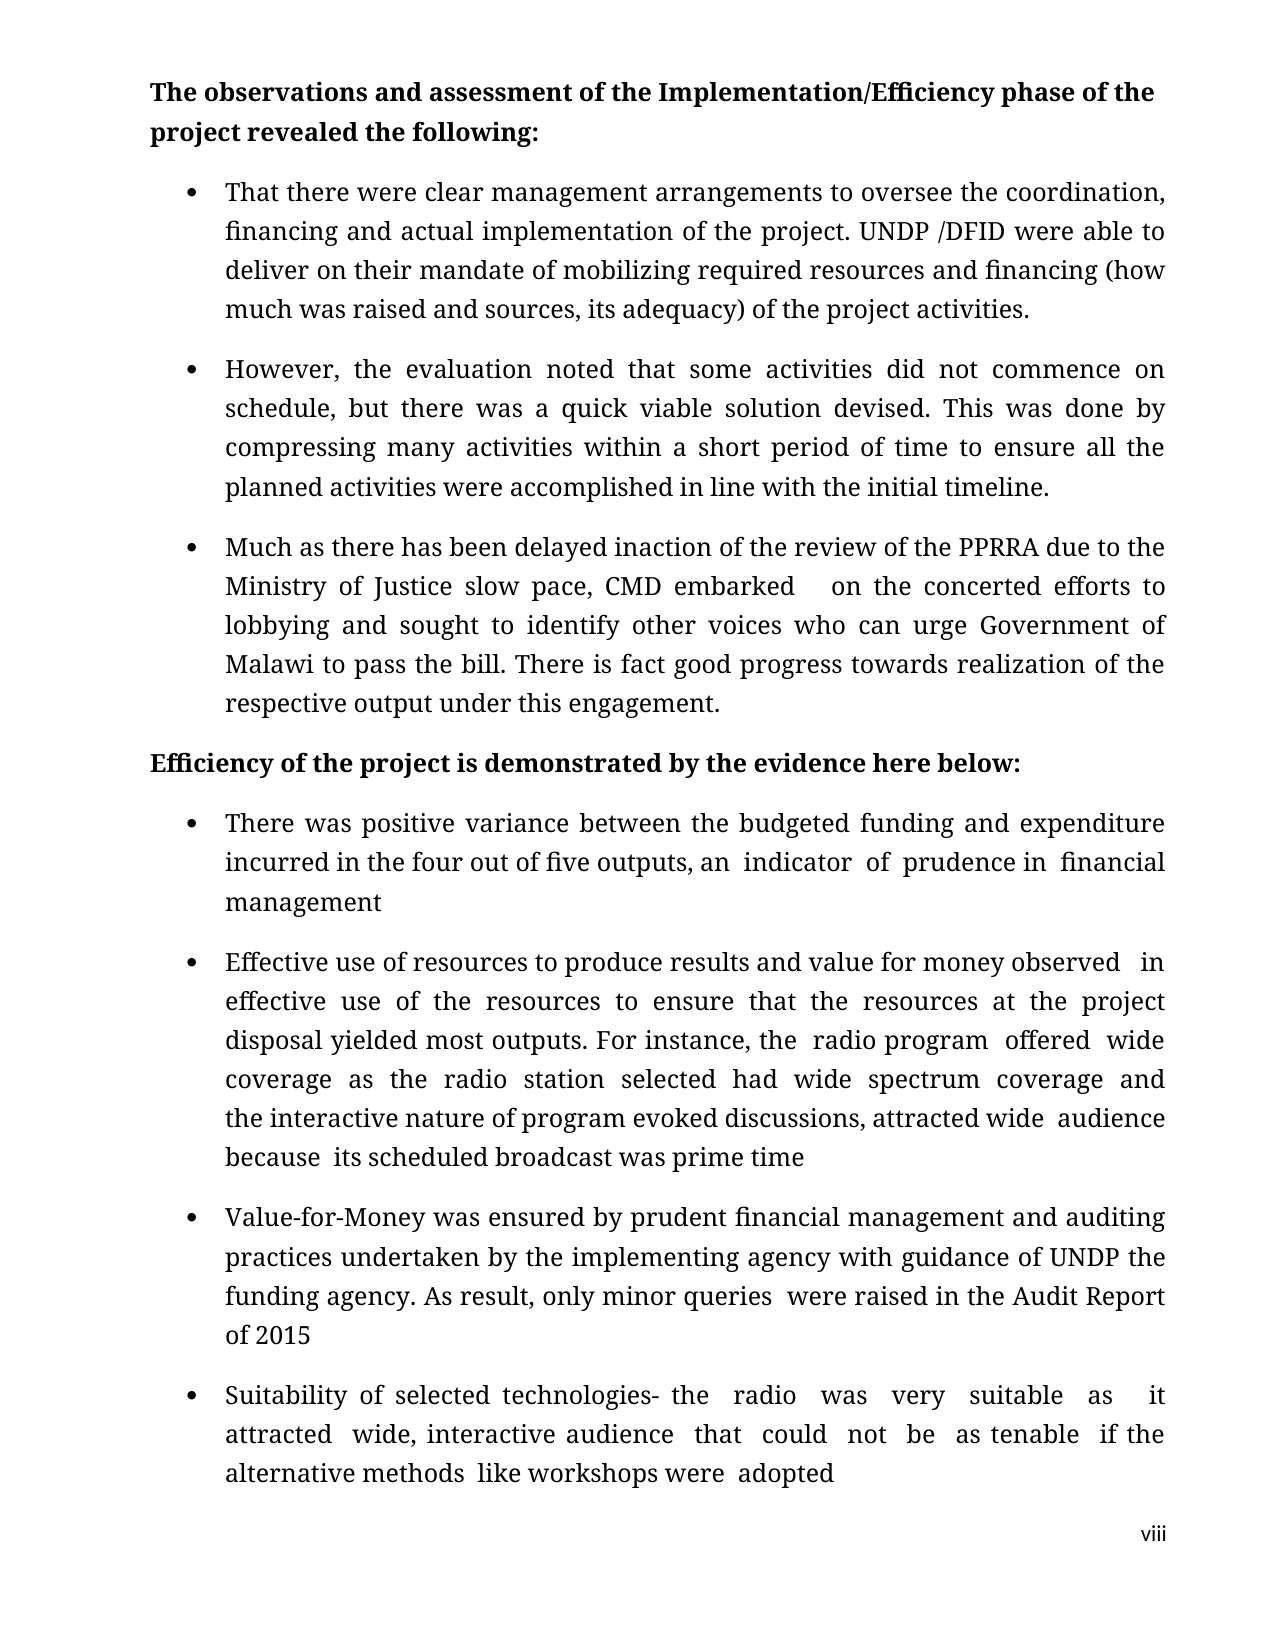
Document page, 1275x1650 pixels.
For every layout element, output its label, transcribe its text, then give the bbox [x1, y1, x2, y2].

text Efficiency of the project is demonstrated by the evidence here below: [150, 746, 1167, 780]
list That there were clear management arrangements to oversee the coordination, financing and actual implementation of the project. UNDP /DFID were able to deliver on their mandate of mobilizing required resources and financing (how much was raised and sources, its adequacy) of the project activities. [187, 174, 1167, 326]
text The observations and assessment of the Implementation/Efficiency phase of the project revealed the following: [150, 75, 1167, 148]
list Suitability of selected technologies- the radio was very suitable as it attracted wide, interactive audience that could not be as tenable if the alternative methods like workshops were adopted [187, 1377, 1167, 1490]
list Much as there has been delayed inaction of the review of the PPRRA due to the Ministry of Justice slow pace, CMD embarked on the concerted efforts to lobbying and sought to identify other voices who can urge Government of Malawi to pass the bill. There is fact good progress towards realization of the respective output under this engagement. [187, 529, 1167, 720]
list There was positive variance between the budgeted funding and expenditure incurred in the four out of five outputs, an indicator of prudence in financial management [187, 806, 1167, 918]
list However, the evaluation noted that some activities did not commence on schedule, but there was a quick viable solution devised. This was done by compressing many activities within a short period of time to ensure all the planned activities were accomplished in line with the initial timeline. [187, 352, 1167, 503]
list Value-for-Money was ensured by prudent financial management and auditing practices undertaken by the implementing agency with guidance of UNDP the funding agency. As result, only minor queries were raised in the Audit Report of 2015 [187, 1200, 1167, 1352]
list Effective use of resources to produce results and value for money observed in effective use of the resources to ensure that the resources at the project disposal yielded most outputs. For instance, the radio program offered wide coverage as the radio station selected had wide spectrum coverage and the interactive nature of program evoked discussions, attracted wide audience because its scheduled broadcast was prime time [187, 944, 1167, 1174]
